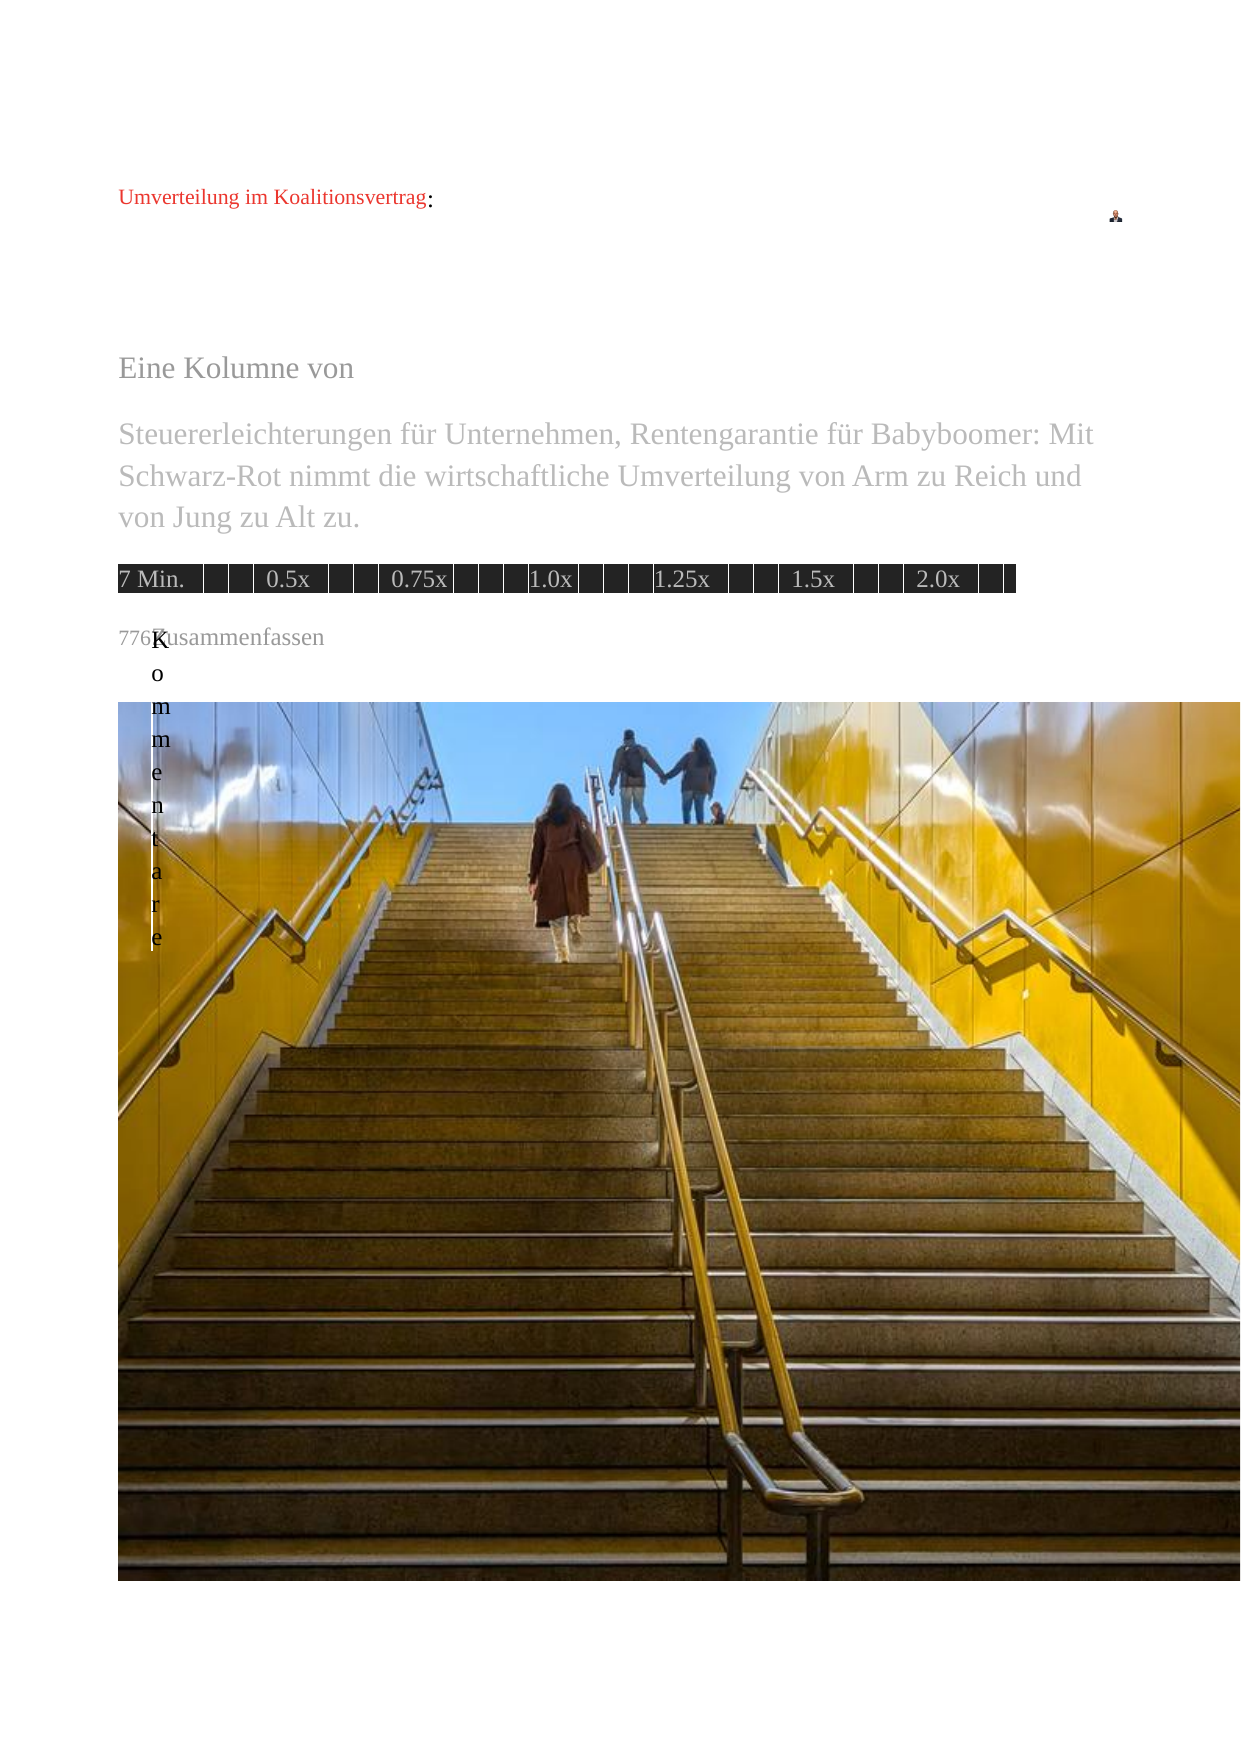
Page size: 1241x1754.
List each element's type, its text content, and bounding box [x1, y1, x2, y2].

subtitle Umverteilung im KoalitionsvertragDieser Koalitionsvertrag ist riskant [118, 143, 1122, 309]
text 776Zusammenfassen [118, 622, 1122, 651]
picture [1109, 209, 1123, 222]
text Eine Kolumne vonMarcel Fratzscher [118, 349, 1122, 385]
text Steuererleichterungen für Unternehmen, Rentengarantie für Babyboomer: Mit Schwarz-Rot nimmt die wirtschaftliche Umverteilung von Arm zu Reich und von Jung zu Alt zu. [118, 416, 1122, 534]
picture [118, 702, 1241, 1581]
text 7 Min. 0.5x 0.75x 1.0x 1.25x 1.5x 2.0x [118, 564, 1122, 593]
